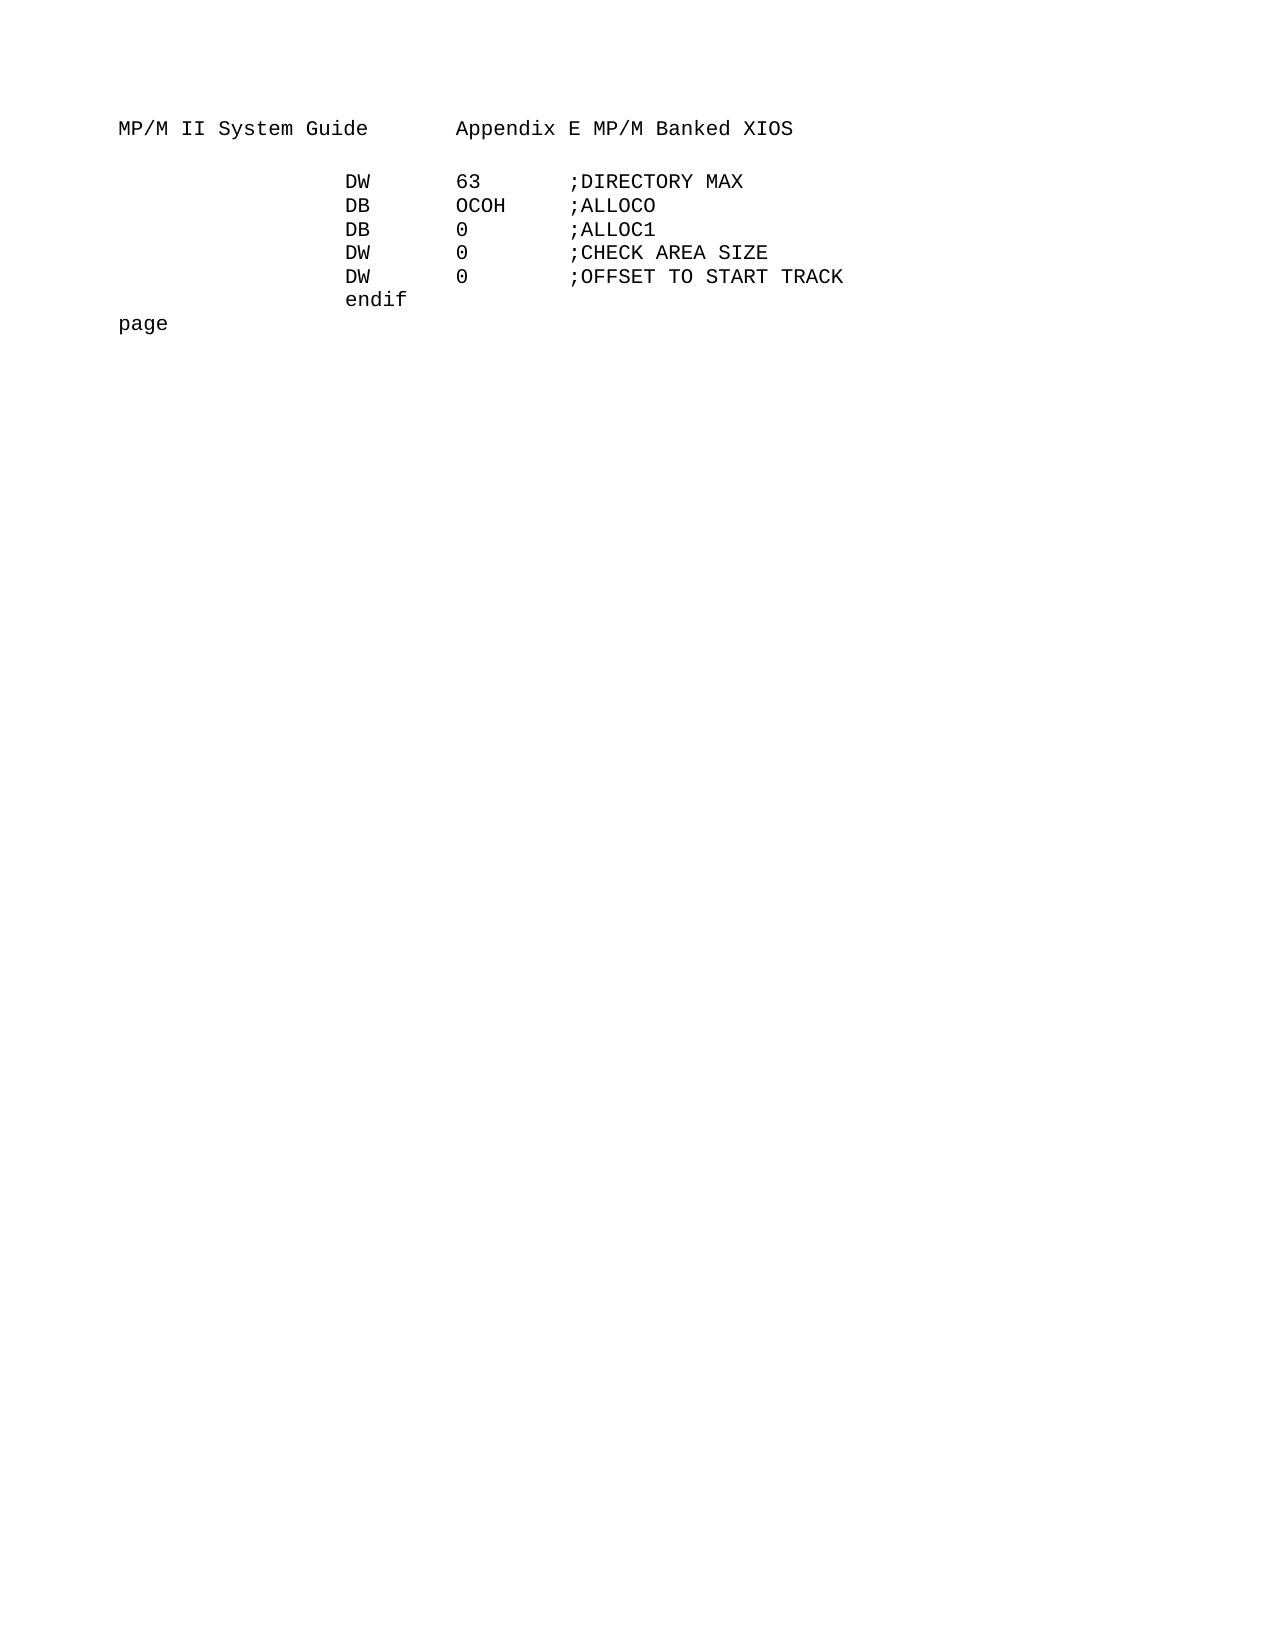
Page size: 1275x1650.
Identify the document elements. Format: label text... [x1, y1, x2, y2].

text DW 0 ;CHECK AREA SIZE [118, 242, 1157, 266]
text DW 63 ;DIRECTORY MAX [118, 171, 1157, 195]
text page [118, 313, 1157, 337]
text DW 0 ;OFFSET TO START TRACK [118, 266, 1157, 289]
text DB 0 ;ALLOC1 [118, 218, 1157, 242]
text endif [118, 289, 1157, 313]
text DB OCOH ;ALLOCO [118, 195, 1157, 218]
